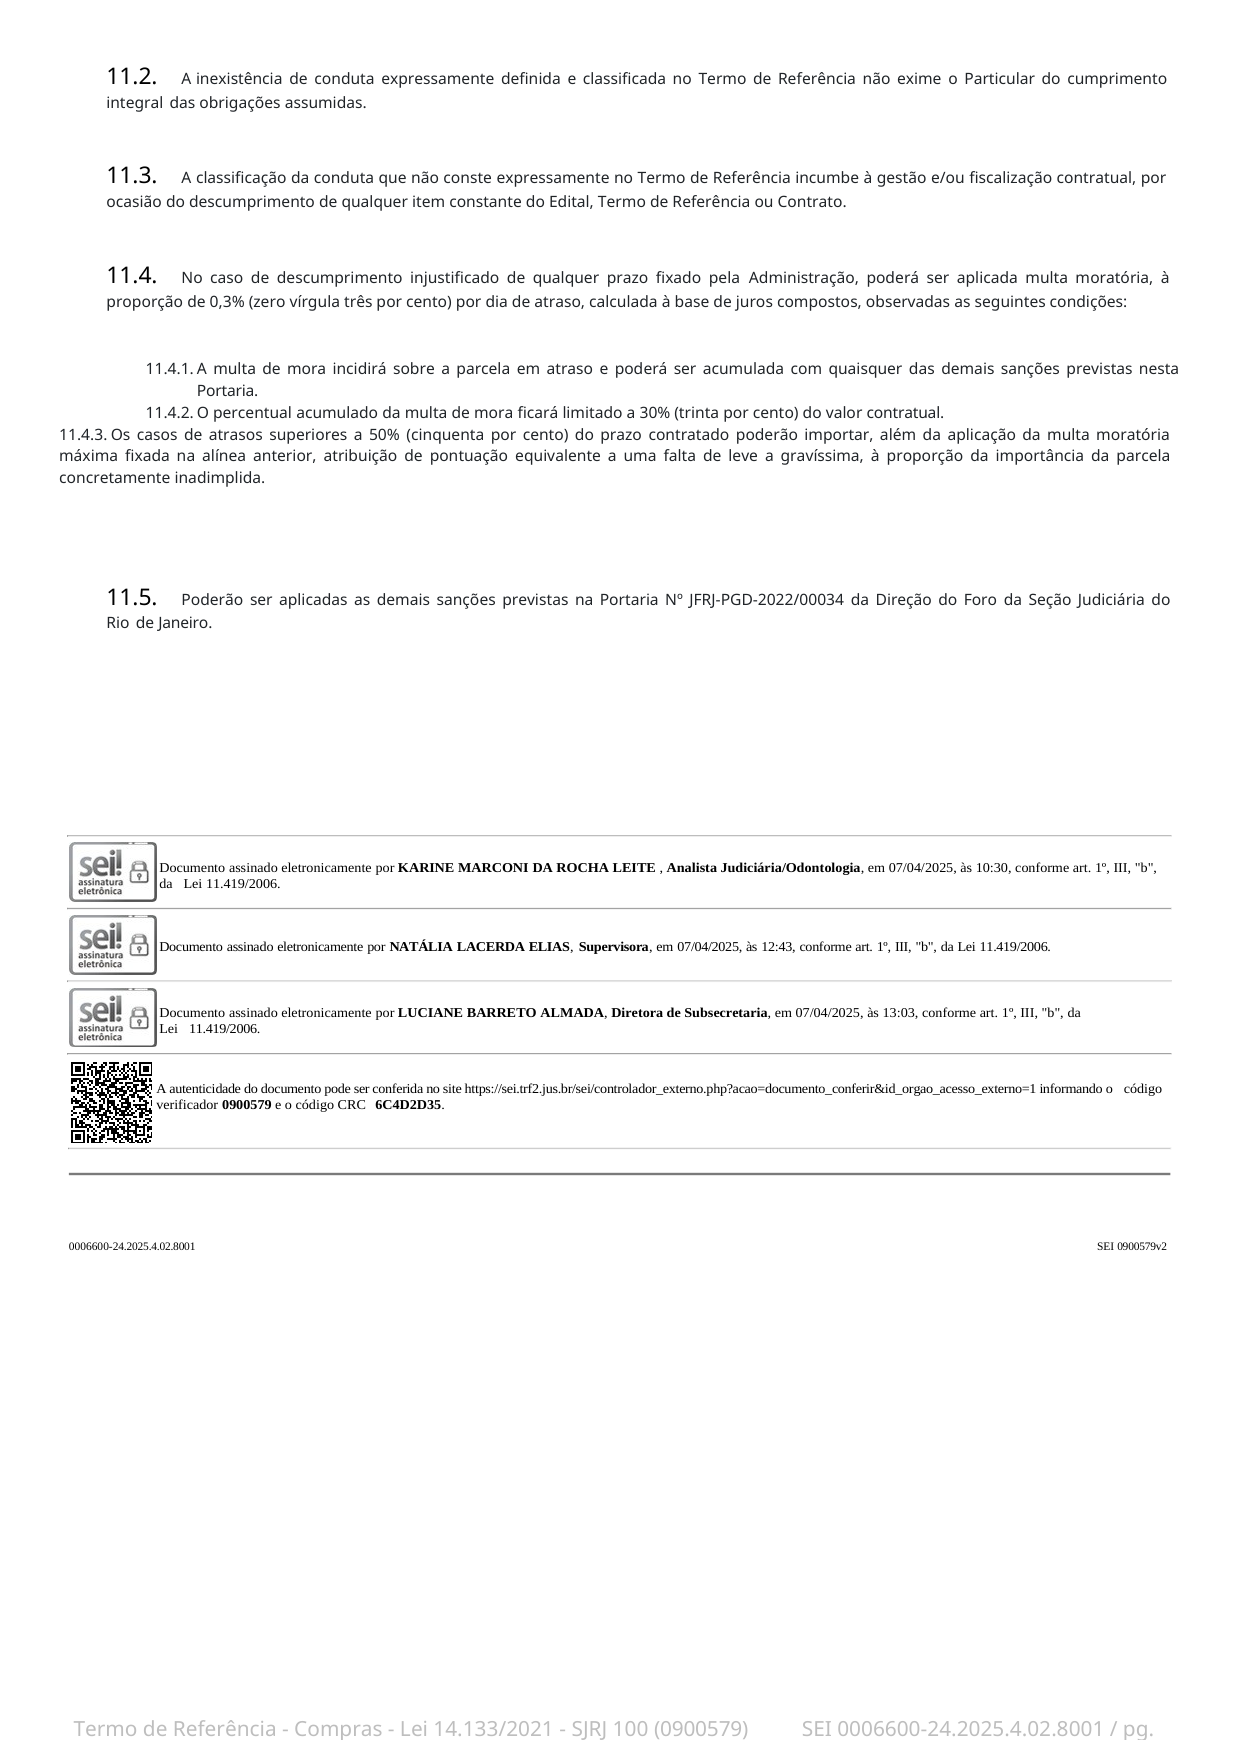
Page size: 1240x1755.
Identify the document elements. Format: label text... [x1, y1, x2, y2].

list No caso de descumprimento injustificado de qualquer prazo fixado pela Administração, poderá ser aplicada multa moratória, à proporção de 0,3% (zero vírgula três por cento) por dia de atraso, calculada à base de juros compostos, observadas as seguintes condições: [106, 258, 1170, 312]
list A inexistência de conduta expressamente definida e classificada no Termo de Referência não exime o Particular do cumprimento integral das obrigações assumidas. [106, 59, 1168, 113]
list Poderão ser aplicadas as demais sanções previstas na Portaria Nº JFRJ-PGD-2022/00034 da Direção do Foro da Seção Judiciária do Rio de Janeiro. [106, 580, 1172, 633]
list A classificação da conduta que não conste expressamente no Termo de Referência incumbe à gestão e/ou fiscalização contratual, por ocasião do descumprimento de qualquer item constante do Edital, Termo de Referência ou Contrato. [106, 159, 1168, 212]
list O percentual acumulado da multa de mora ficará limitado a 30% (trinta por cento) do valor contratual. [145, 401, 1181, 423]
list Os casos de atrasos superiores a 50% (cinquenta por cento) do prazo contratado poderão importar, além da aplicação da multa moratória máxima fixada na alínea anterior, atribuição de pontuação equivalente a uma falta de leve a gravíssima, à proporção da importância da parcela concretamente inadimplida. [59, 423, 1172, 488]
text 0006600-24.2025.4.02.8001 SEI 0900579v2 [69, 1239, 1181, 1253]
list A multa de mora incidirá sobre a parcela em atraso e poderá ser acumulada com quaisquer das demais sanções previstas nesta Portaria. [145, 358, 1181, 401]
